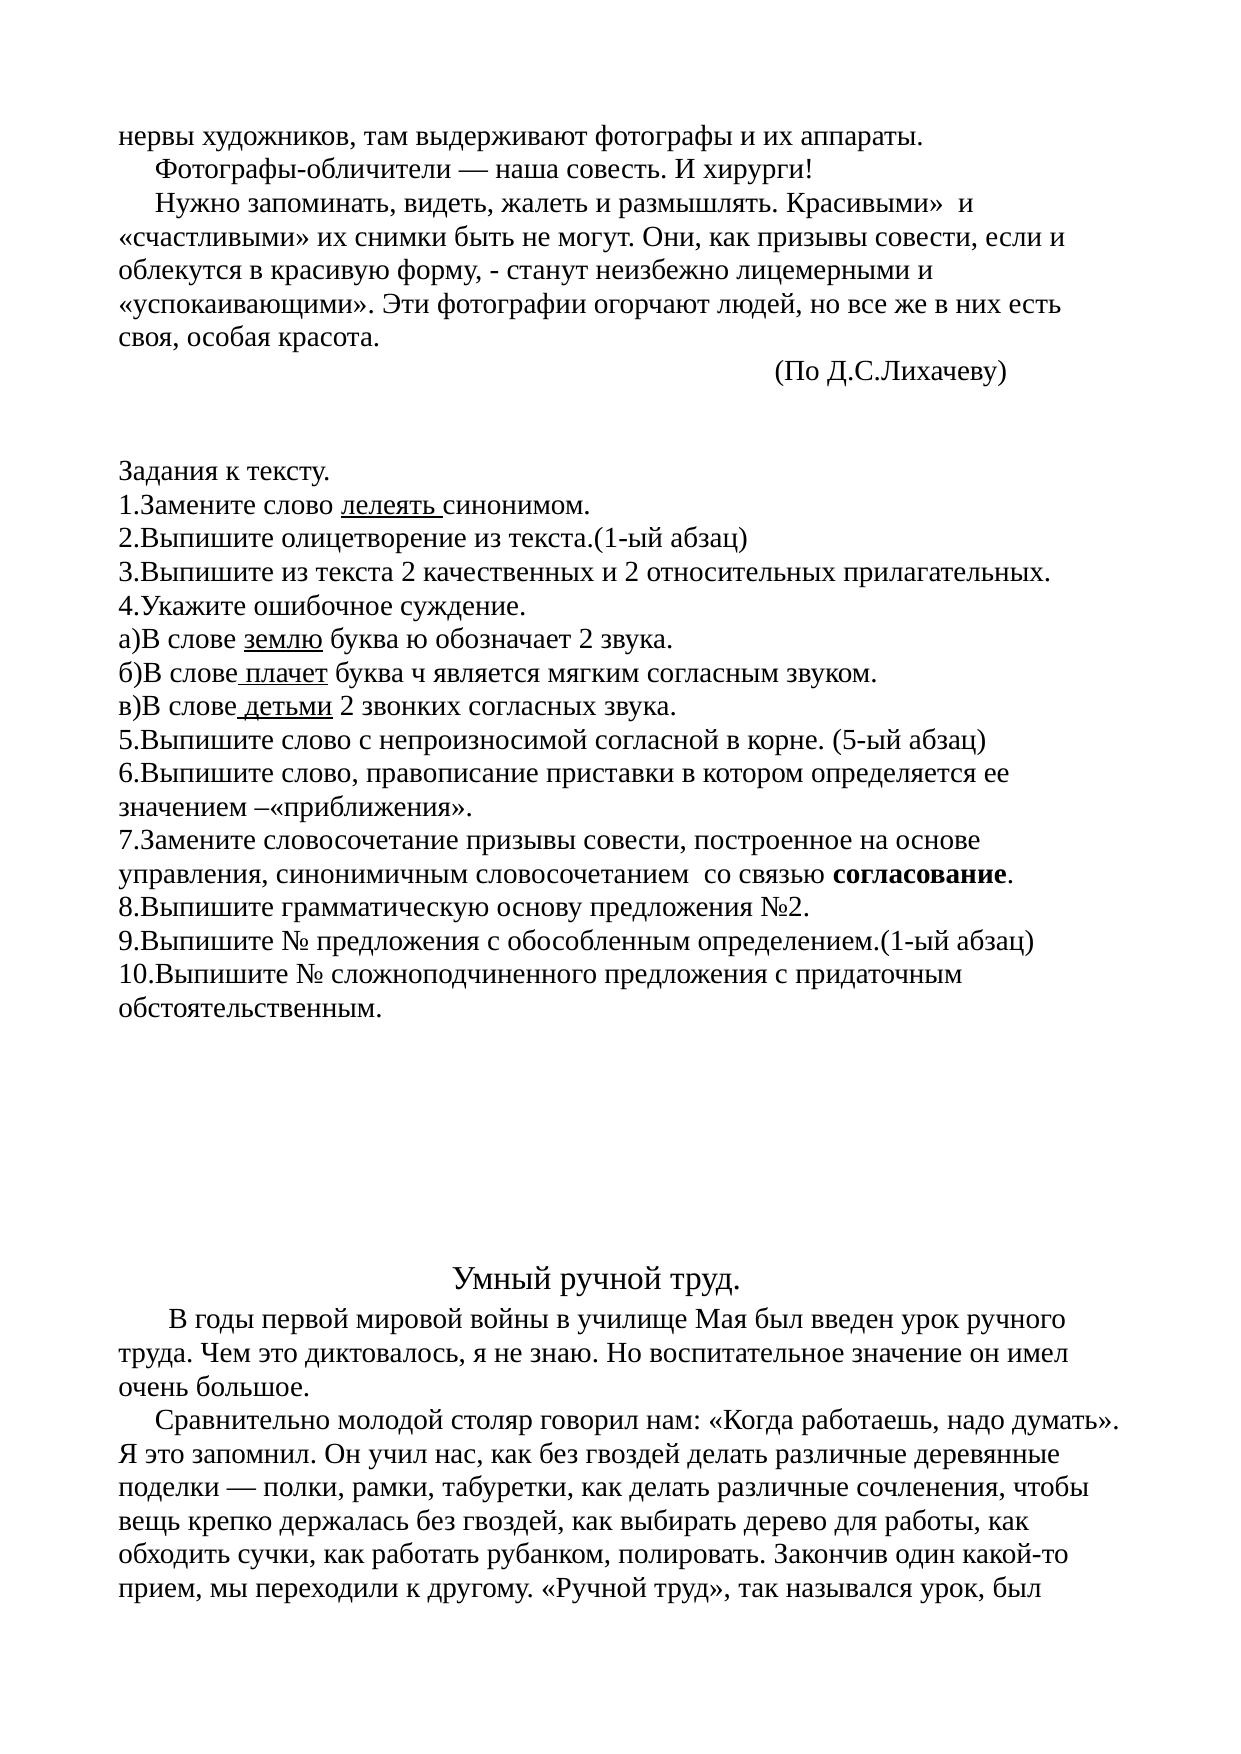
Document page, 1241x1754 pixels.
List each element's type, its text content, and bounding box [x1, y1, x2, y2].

text Сравнительно молодой столяр говорил нам: «Когда работаешь, надо думать». Я это запомнил. Он учил нас, как без гвоздей делать различные деревянные поделки — полки, рамки, табуретки, как делать различные сочленения, чтобы вещь крепко держалась без гвоздей, как выбирать дерево для работы, как обходить сучки, как работать рубанком, полировать. Закончив один какой-то прием, мы переходили к другому. «Ручной труд», так назывался урок, был [118, 1402, 1122, 1603]
text 7.Замените словосочетание призывы совести, построенное на основе управления, синонимичным словосочетанием со связью согласование. [118, 822, 1122, 889]
text 9.Выпишите № предложения с обособленным определением.(1-ый абзац) [118, 923, 1122, 957]
text Нужно запоминать, видеть, жалеть и размышлять. Красивыми» и «счастливыми» их снимки быть не могут. Они, как призывы совести, если и облекутся в красивую форму, - станут неизбежно лицемерными и «успокаивающими». Эти фотографии огорчают людей, но все же в них есть своя, особая красота. [118, 185, 1122, 353]
text 10.Выпишите № сложноподчиненного предложения с придаточным обстоятельственным. [118, 957, 1122, 1024]
text нервы художников, там выдерживают фотографы и их аппараты. [118, 118, 1122, 152]
text 8.Выпишите грамматическую основу предложения №2. [118, 889, 1122, 923]
text 2.Выпишите олицетворение из текста.(1-ый абзац) [118, 521, 1122, 554]
text 6.Выпишите слово, правописание приставки в котором определяется ее значением –«приближения». [118, 755, 1122, 822]
text 3.Выпишите из текста 2 качественных и 2 относительных прилагательных. [118, 554, 1122, 588]
text В годы первой мировой войны в училище Мая был введен урок ручного труда. Чем это диктовалось, я не знаю. Но воспитательное значение он имел очень большое. [118, 1297, 1122, 1402]
text Фотографы-обличители — наша совесть. И хирурги! [118, 152, 1122, 185]
text (По Д.С.Лихачеву) [118, 353, 1122, 386]
text Задания к тексту. [118, 453, 1122, 487]
text б)В слове плачет буква ч является мягким согласным звуком. [118, 655, 1122, 688]
text 1.Замените слово лелеять синонимом. [118, 487, 1122, 521]
text 4.Укажите ошибочное суждение. [118, 588, 1122, 621]
text 5.Выпишите слово с непроизносимой согласной в корне. (5-ый абзац) [118, 722, 1122, 755]
text Умный ручной труд. [118, 1258, 1122, 1297]
text а)В слове землю буква ю обозначает 2 звука. [118, 621, 1122, 655]
text в)В слове детьми 2 звонких согласных звука. [118, 688, 1122, 722]
